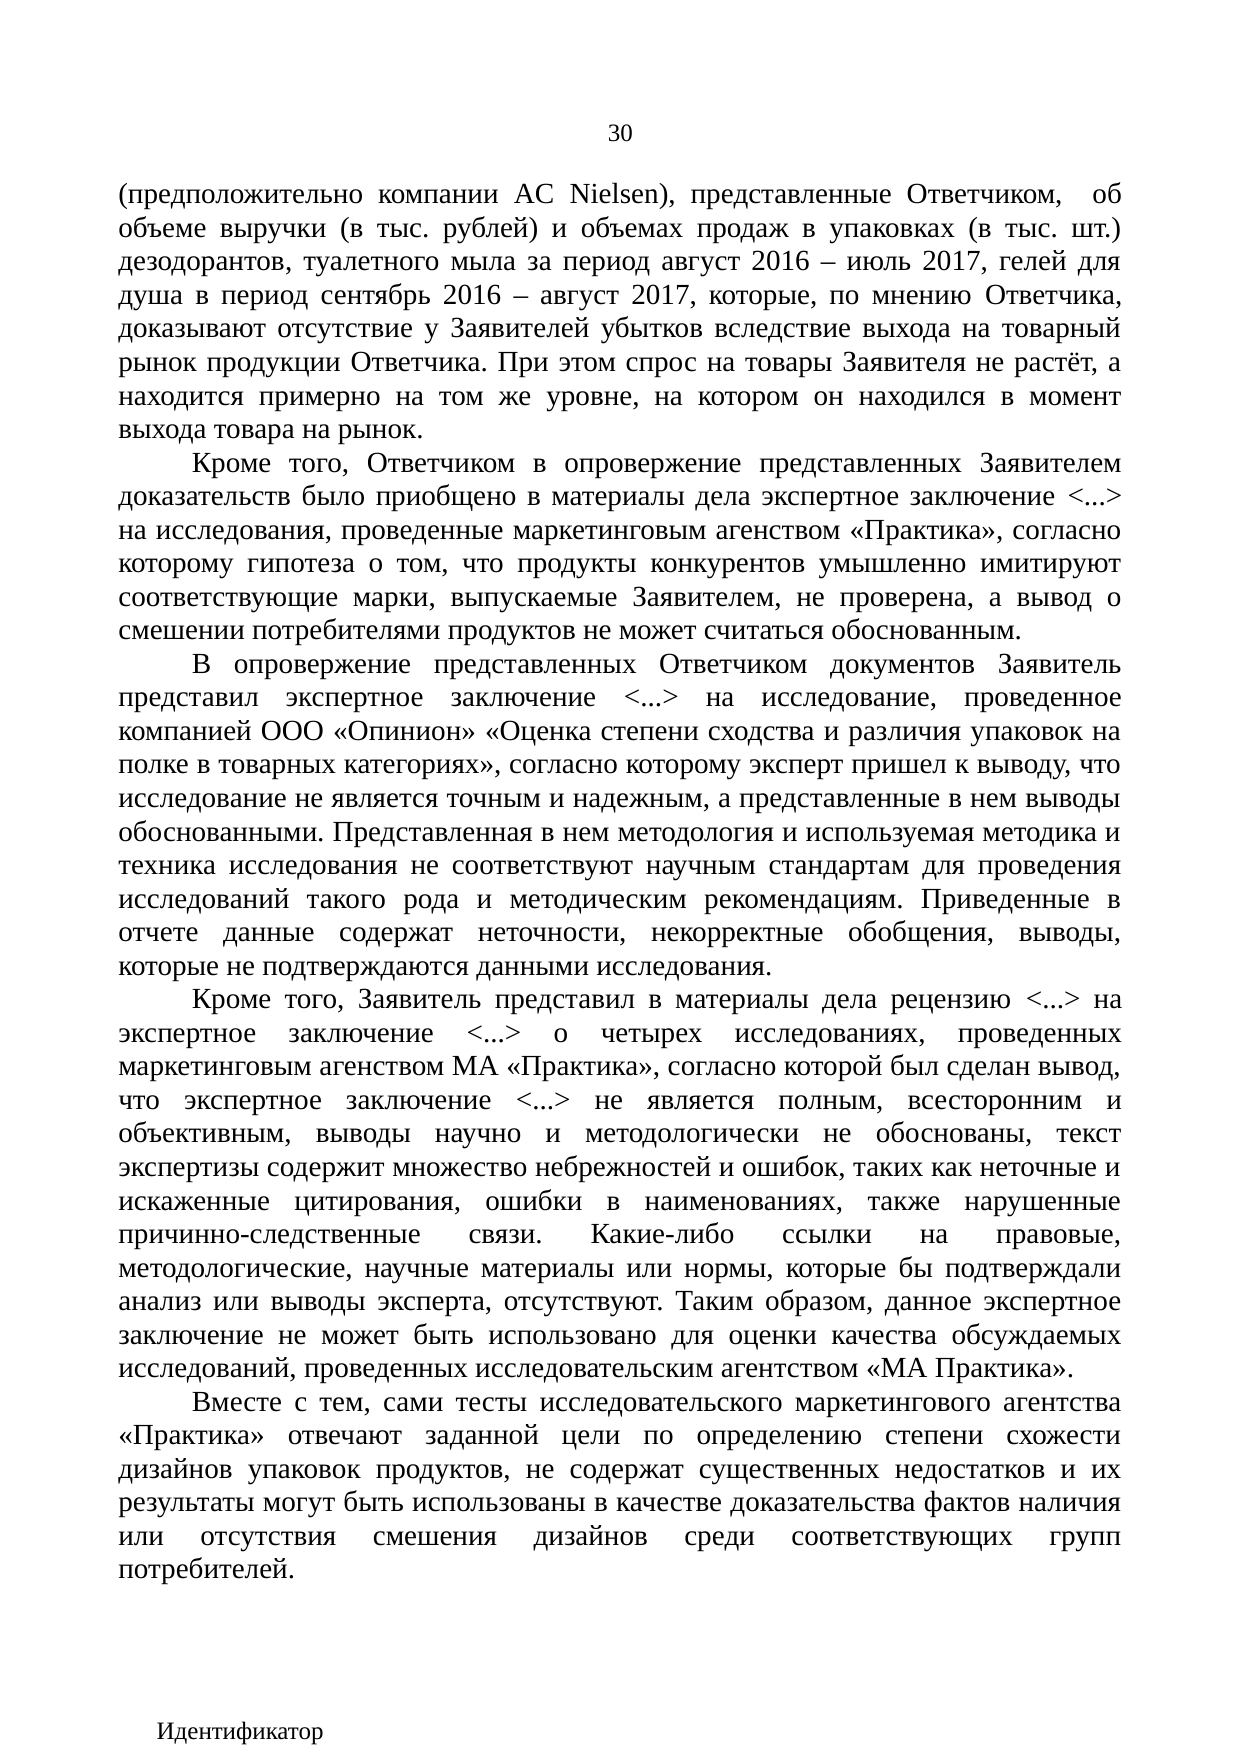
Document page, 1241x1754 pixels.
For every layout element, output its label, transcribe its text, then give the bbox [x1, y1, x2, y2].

text Кроме того, Заявитель представил в материалы дела рецензию <...> на экспертное заключение <...> о четырех исследованиях, проведенных маркетинговым агенством МА «Практика», согласно которой был сделан вывод, что экспертное заключение <...> не является полным, всесторонним и oбъективным, выводы научно и методологически не обоснованы, текст экспертизы содержит множество небрежностей и ошибок, таких как неточные и искаженные цитирования, ошибки в наименованиях, также нарушенные причинно-следственные связи. Какие-либо ссылки на правовые, методологические, научные материалы или нормы, которые бы подтверждали анализ или выводы эксперта, отсутствуют. Таким образом, данное экспертное заключение не может быть использовано для оценки качества обсуждаемых исследований, проведенных исследовательским агентством «МА Практика». [118, 981, 1122, 1384]
text В опровержение представленных Ответчиком документов Заявитель представил экспертное заключение <...> на исследование, проведенное компанией ООО «Опинион» «Оценка степени сходства и различия упаковок на полке в товарных категориях», согласно которому эксперт пришел к выводу, что исследование не является точным и надежным, а представленные в нем выводы обоснованными. Представленная в нем методология и используемая методика и техника исследования не соответствуют научным стандартам для проведения исследований такого рода и методическим рекомендациям. Приведенные в отчете данные содержат неточности, некорректные обобщения, выводы, которые не подтверждаются данными исследования. [118, 646, 1122, 981]
text (предположительно компании AC Nielsen), представленные Ответчиком, об объеме выручки (в тыс. рублей) и объемах продаж в упаковках (в тыс. шт.) дезодорантов, туалетного мыла за период август 2016 – июль 2017, гелей для душа в период сентябрь 2016 – август 2017, которые, по мнению Ответчика, доказывают отсутствие у Заявителей убытков вследствие выхода на товарный рынок продукции Ответчика. При этом спрос на товары Заявителя не растёт, а находится примерно на том же уровне, на котором он находился в момент выхода товара на рынок. [118, 176, 1122, 445]
text Вместе с тем, сами тесты исследовательского маркетингового агентства «Практика» отвечают заданной цели по определению степени схожести дизайнов упаковок продуктов, не содержат существенных недостатков и их результаты могут быть использованы в качестве доказательства фактов наличия или отсутствия смешения дизайнов среди соответствующих групп потребителей. [118, 1384, 1122, 1585]
text Кроме того, Ответчиком в опровержение представленных Заявителем доказательств было приобщено в материалы дела экспертное заключение <...> на исследования, проведенные маркетинговым агенством «Практика», согласно которому гипотеза о том, что продукты конкурентов умышленно имитируют соответствующие марки, выпускаемые Заявителем, не проверена, а вывод о смешении потребителями продуктов не может считаться обоснованным. [118, 445, 1122, 646]
